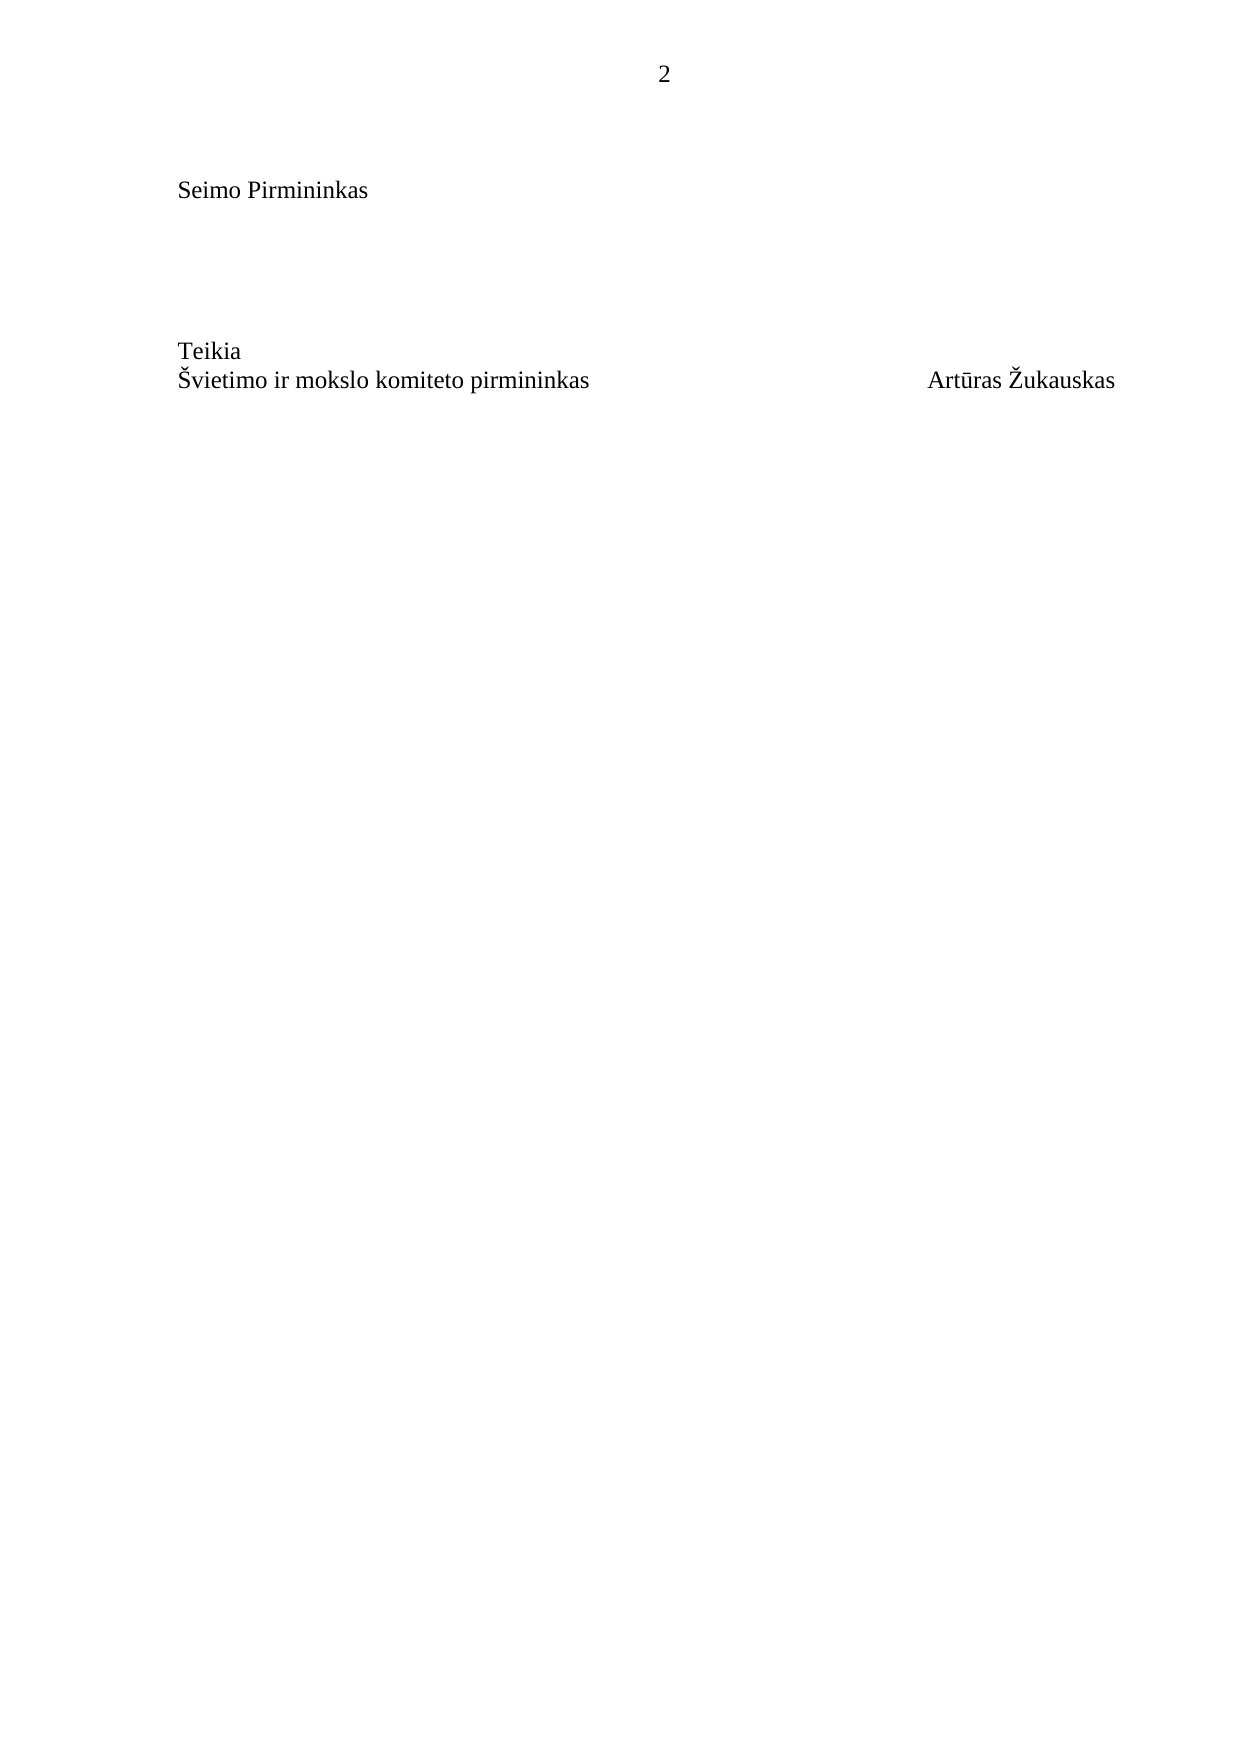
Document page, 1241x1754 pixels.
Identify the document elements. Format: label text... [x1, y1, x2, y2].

text Seimo Pirmininkas [177, 176, 1152, 204]
text Teikia [177, 336, 1152, 365]
text Švietimo ir mokslo komiteto pirmininkas Artūras Žukauskas [177, 365, 1152, 394]
